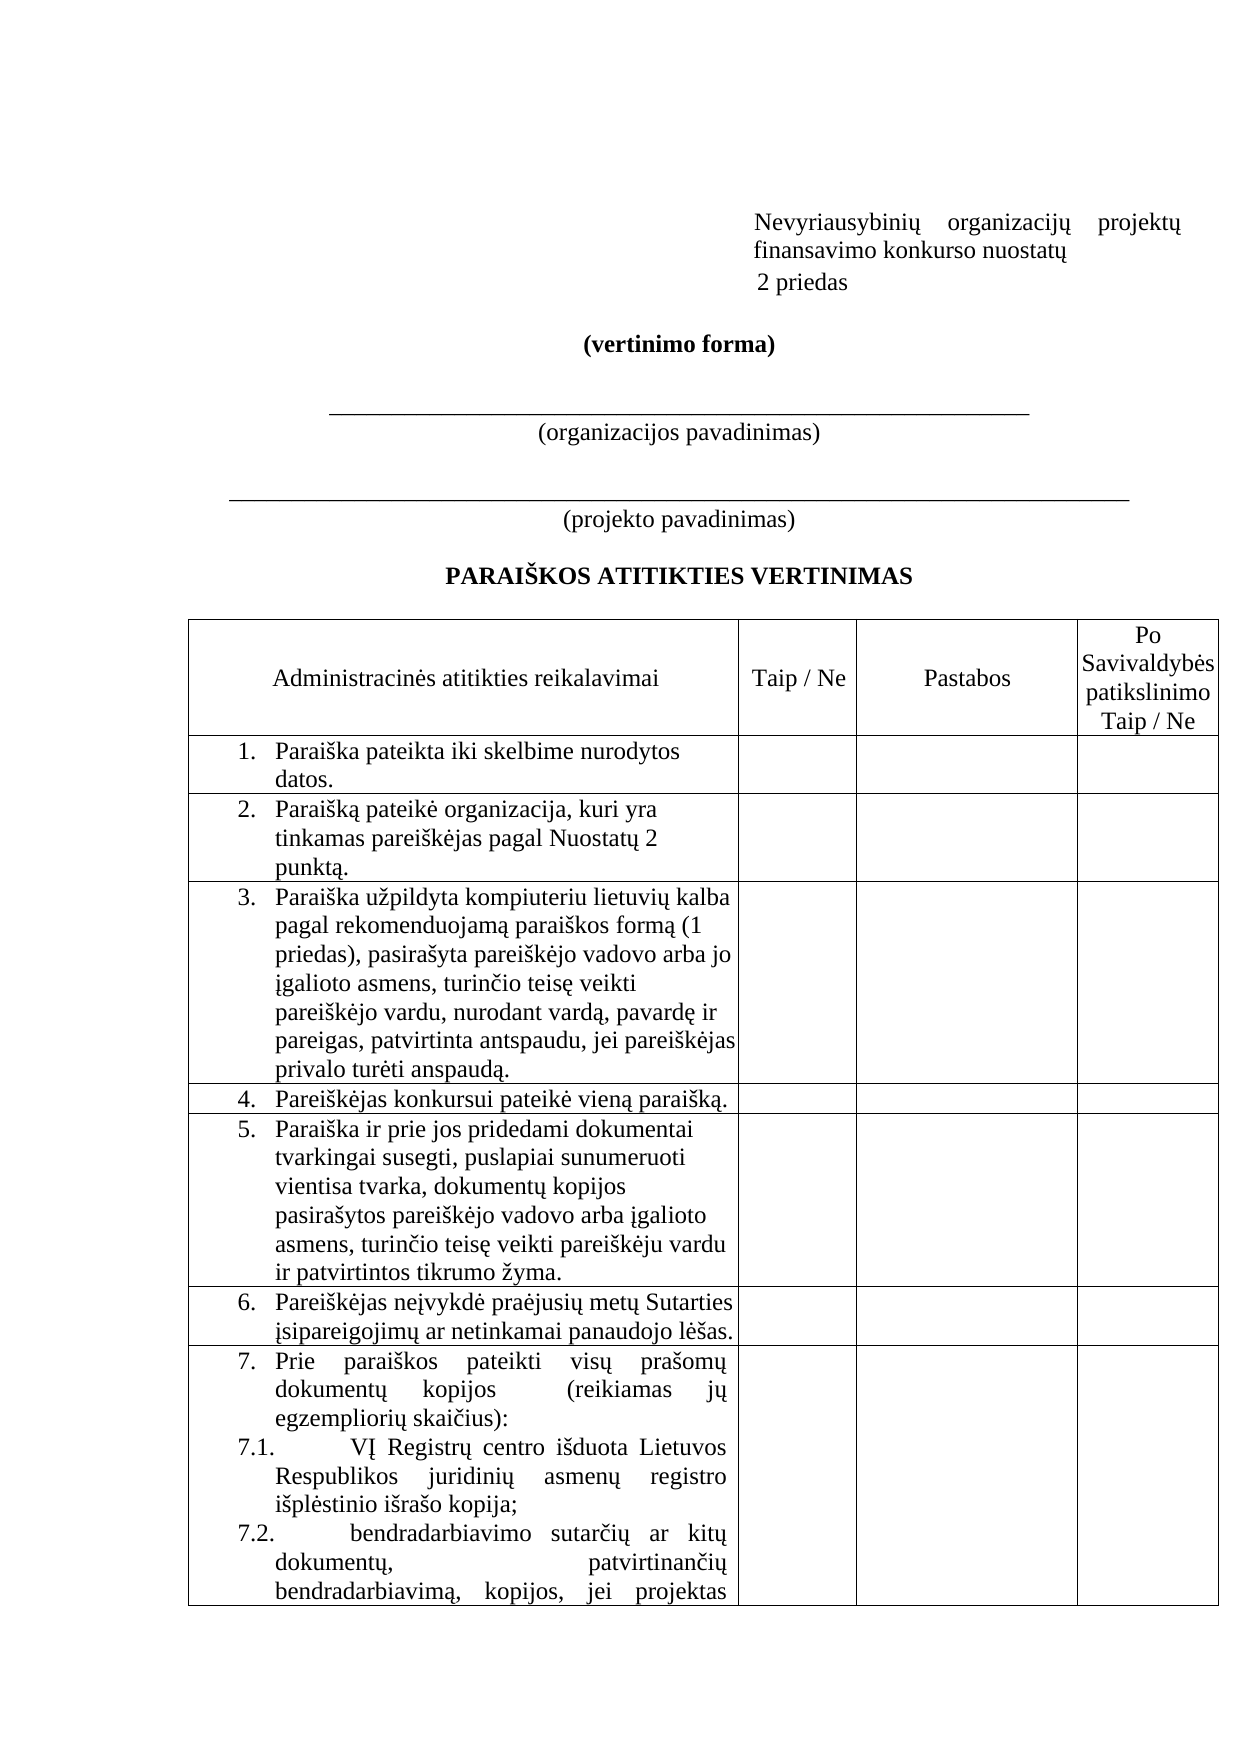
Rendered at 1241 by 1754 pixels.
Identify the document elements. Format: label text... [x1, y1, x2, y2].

table_cell [857, 882, 1077, 1083]
table_cell 2. Paraišką pateikė organizacija, kuri yra tinkamas pareiškėjas pagal Nuostatų 2 punktą. [189, 794, 738, 881]
table_cell [739, 794, 856, 881]
text (vertinimo forma) [177, 329, 1181, 358]
table_cell [1078, 794, 1218, 881]
table_cell [739, 1346, 856, 1604]
table_cell [739, 1084, 856, 1113]
table_header Administracinės atitikties reikalavimai [189, 620, 738, 735]
text ________________________________________________________ [177, 389, 1181, 417]
text (projekto pavadinimas) [177, 504, 1181, 532]
table_cell [1078, 1114, 1218, 1286]
table_cell [1078, 1346, 1218, 1604]
text (organizacijos pavadinimas) [177, 417, 1181, 446]
table_cell 3. Paraiška užpildyta kompiuteriu lietuvių kalba pagal rekomenduojamą paraiškos formą (1 priedas), pasirašyta pareiškėjo vadovo arba jo įgalioto asmens, turinčio teisę veikti pareiškėjo vardu, nurodant vardą, pavardę ir pareigas, patvirtinta antspaudu, jei pareiškėjas privalo turėti anspaudą. [189, 882, 738, 1083]
table_cell [857, 794, 1077, 881]
table_cell [1078, 736, 1218, 793]
table_cell 6. Pareiškėjas neįvykdė praėjusių metų Sutarties įsipareigojimų ar netinkamai panaudojo lėšas. [189, 1287, 738, 1345]
table_cell [1078, 1084, 1218, 1113]
table_cell [857, 1084, 1077, 1113]
table_cell [739, 1287, 856, 1345]
text PARAIŠKOS ATITIKTIES VERTINIMAS [177, 561, 1181, 590]
text ________________________________________________________________________ [177, 475, 1181, 504]
table_cell [1078, 1287, 1218, 1345]
table_cell 5. Paraiška ir prie jos pridedami dokumentai tvarkingai susegti, puslapiai sunumeruoti vientisa tvarka, dokumentų kopijos pasirašytos pareiškėjo vadovo arba įgalioto asmens, turinčio teisę veikti pareiškėju vardu ir patvirtintos tikrumo žyma. [189, 1114, 738, 1286]
table_header Pastabos [857, 620, 1077, 735]
table_header Taip / Ne [739, 620, 856, 735]
table_cell [857, 1114, 1077, 1286]
text Nevyriausybinių organizacijų projektų finansavimo konkurso nuostatų [753, 207, 1181, 264]
table_cell [1078, 882, 1218, 1083]
table_header Po Savivaldybės patikslinimo Taip / Ne [1078, 620, 1218, 735]
table_cell [857, 736, 1077, 793]
table_cell [739, 1114, 856, 1286]
table_cell 1. Paraiška pateikta iki skelbime nurodytos datos. [189, 736, 738, 793]
table_cell [739, 736, 856, 793]
text 2 priedas [752, 267, 1181, 295]
table_cell [857, 1287, 1077, 1345]
table_cell [739, 882, 856, 1083]
table_cell [857, 1346, 1077, 1604]
table_cell 4. Pareiškėjas konkursui pateikė vieną paraišką. [189, 1084, 738, 1113]
table_cell 7. Prie paraiškos pateikti visų prašomų dokumentų kopijos (reikiamas jų egzempliorių skaičius): 7.1. VĮ Registrų centro išduota Lietuvos Respublikos juridinių asmenų registro išplėstinio išrašo kopija; 7.2. bendradarbiavimo sutarčių ar kitų dokumentų, patvirtinančių bendradarbiavimą, kopijos, jei projektas [189, 1346, 738, 1604]
